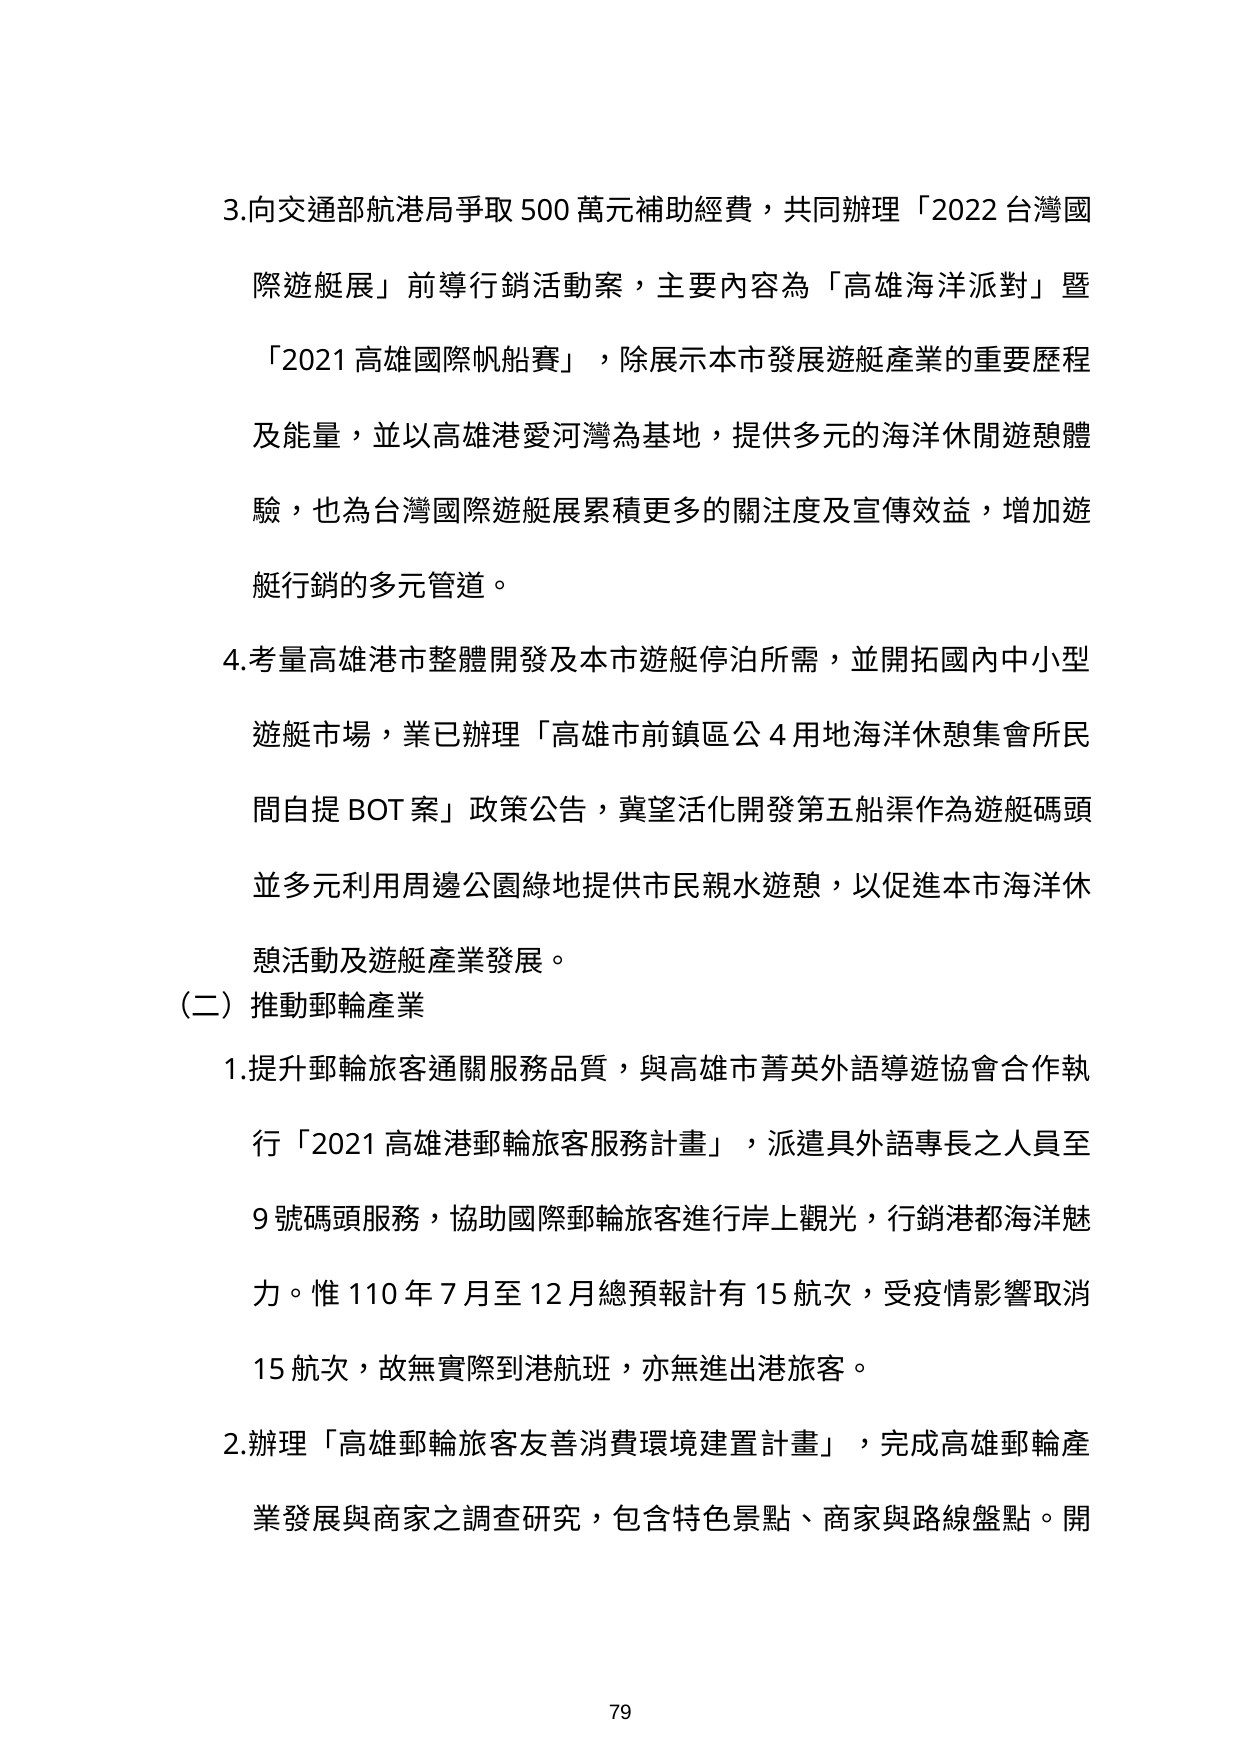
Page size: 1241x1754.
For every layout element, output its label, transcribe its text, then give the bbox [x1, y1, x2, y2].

text 4.考量高雄港市整體開發及本市遊艇停泊所需，並開拓國內中小型遊艇市場，業已辦理「高雄市前鎮區公4用地海洋休憩集會所民間自提BOT案」政策公告，冀望活化開發第五船渠作為遊艇碼頭並多元利用周邊公園綠地提供市民親水遊憩，以促進本市海洋休憩活動及遊艇產業發展。 [223, 614, 1092, 989]
text 2.辦理「高雄郵輪旅客友善消費環境建置計畫」，完成高雄郵輪產業發展與商家之調查研究，包含特色景點、商家與路線盤點。開 [223, 1398, 1092, 1548]
text 1.提升郵輪旅客通關服務品質，與高雄市菁英外語導遊協會合作執行「2021高雄港郵輪旅客服務計畫」，派遣具外語專長之人員至9號碼頭服務，協助國際郵輪旅客進行岸上觀光，行銷港都海洋魅力。惟110年7月至12月總預報計有15航次，受疫情影響取消15航次，故無實際到港航班，亦無進出港旅客。 [223, 1023, 1092, 1398]
text 3.向交通部航港局爭取500萬元補助經費，共同辦理「2022台灣國際遊艇展」前導行銷活動案，主要內容為「高雄海洋派對」暨「2021高雄國際帆船賽」，除展示本市發展遊艇產業的重要歷程及能量，並以高雄港愛河灣為基地，提供多元的海洋休閒遊憩體驗，也為台灣國際遊艇展累積更多的關注度及宣傳效益，增加遊艇行銷的多元管道。 [223, 164, 1092, 614]
text （二）推動郵輪產業 [162, 989, 1092, 1023]
